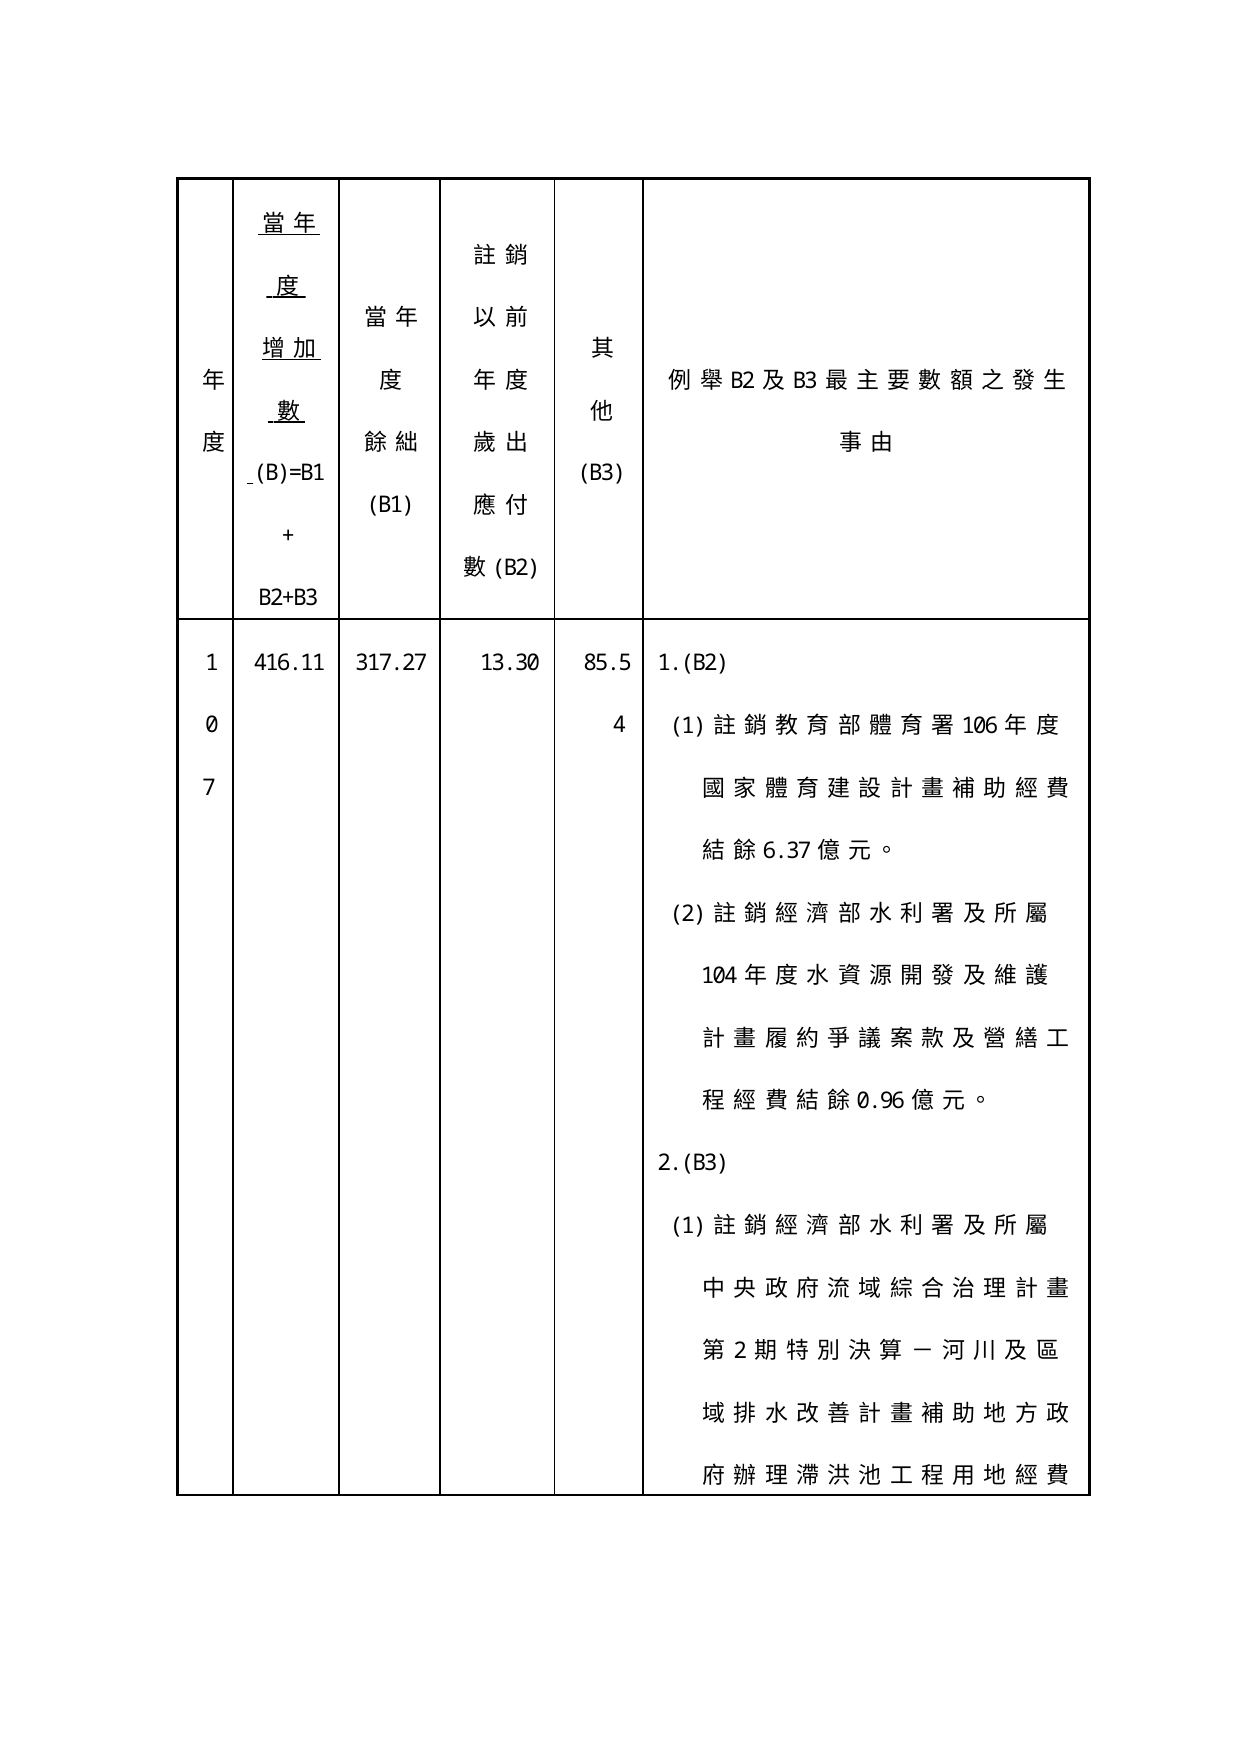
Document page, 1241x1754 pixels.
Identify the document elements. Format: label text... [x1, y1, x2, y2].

table_header 其他 (B3) [555, 180, 642, 618]
table_header 當年度 增加數(B)=B1+ B2+B3 [234, 180, 338, 618]
table_cell 416.11 [234, 620, 338, 1494]
table_cell 317.27 [340, 620, 439, 1494]
table_cell 107 [179, 620, 232, 1494]
table_cell 1.(B2) (1)註銷教育部體育署106年度國家體育建設計畫補助經費結餘6.37億元。 (2)註銷經濟部水利署及所屬104年度水資源開發及維護計畫履約爭議案款及營繕工程經費結餘0.96億元。 2.(B3) (1)註銷經濟部水利署及所屬中央政府流域綜合治理計畫第2期特別決算－河川及區域排水改善計畫補助地方政府辦理滯洪池工程用地經費 [644, 620, 1088, 1494]
table_cell 85.54 [555, 620, 642, 1494]
table_header 年度 [179, 180, 232, 618]
table_header 當年度 餘絀(B1) [340, 180, 439, 618]
table_header 註銷以前年度歲出應付數(B2) [441, 180, 554, 618]
table_cell 13.30 [441, 620, 554, 1494]
table_header 例舉B2及B3最主要數額之發生事由 [644, 180, 1088, 618]
